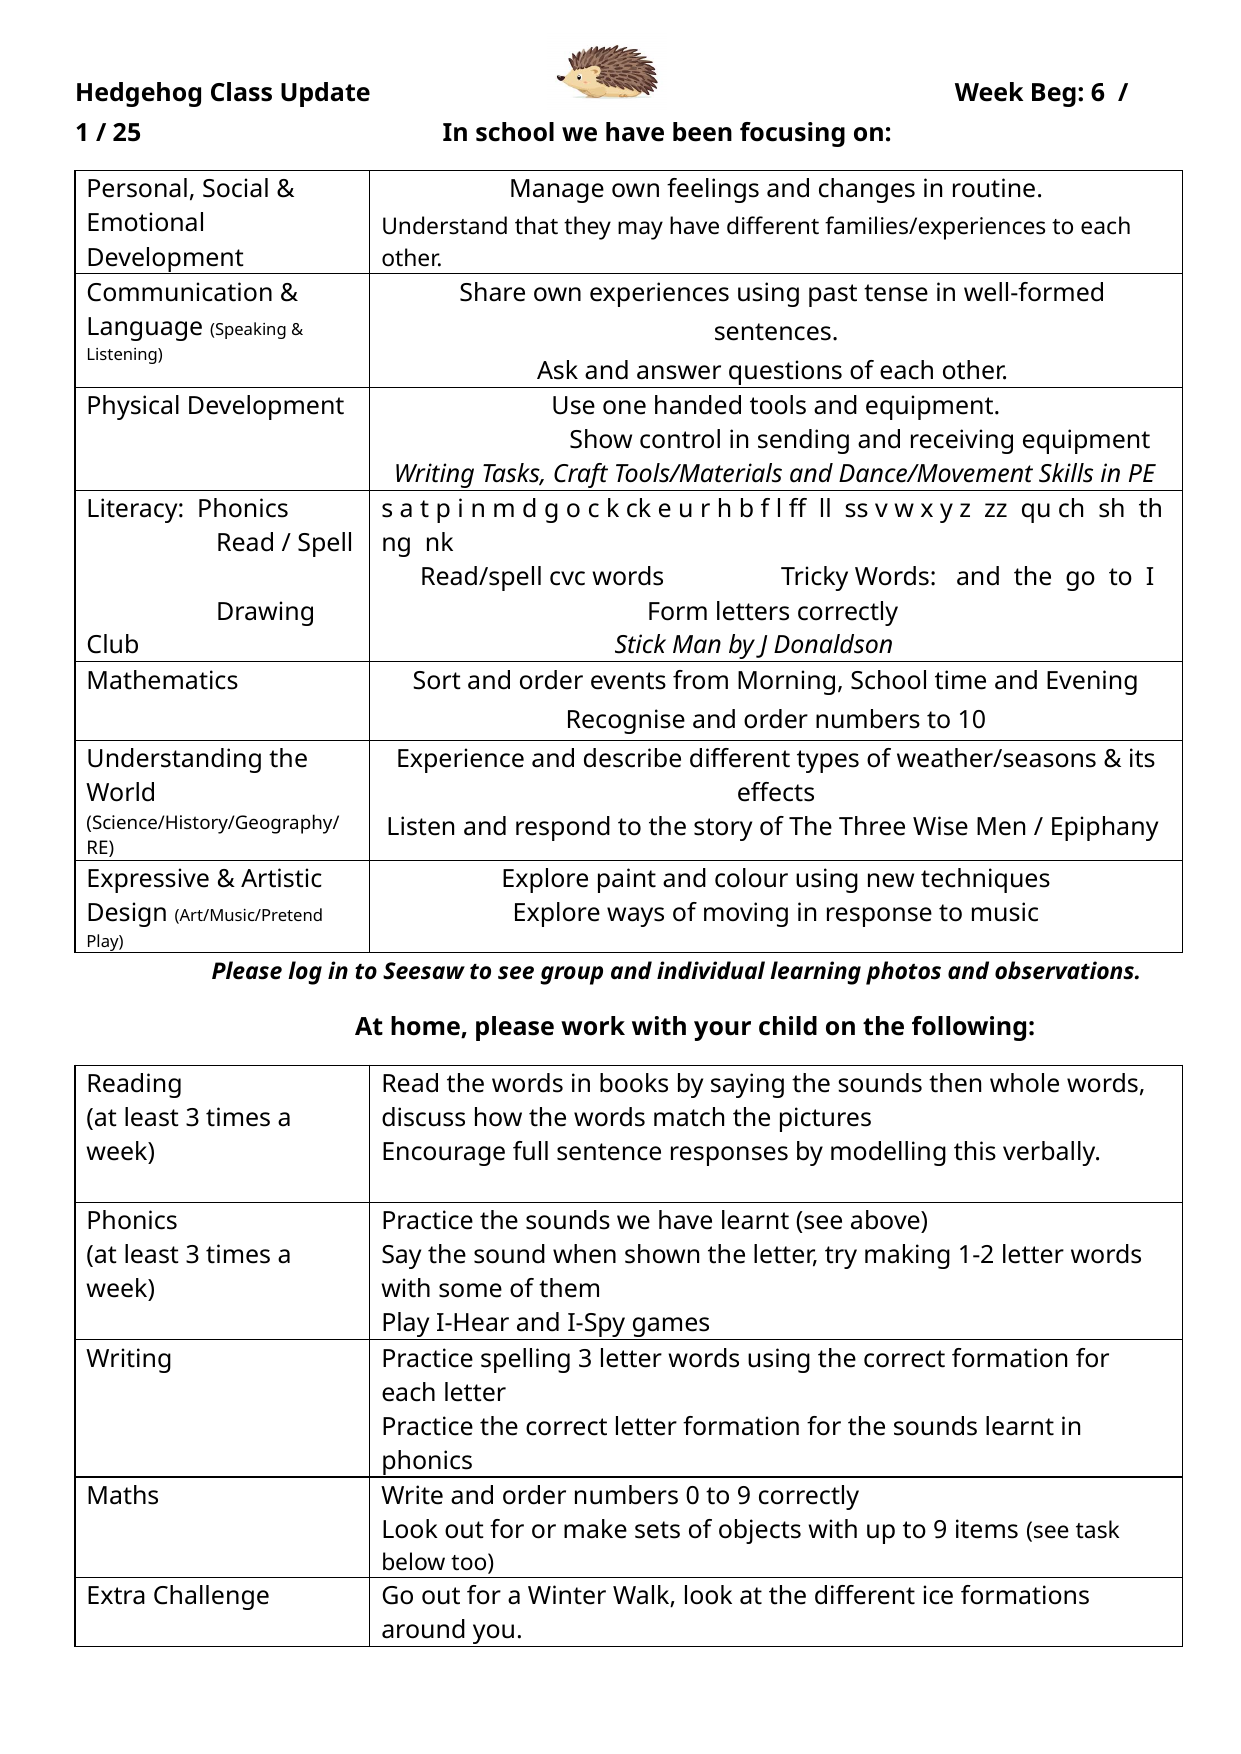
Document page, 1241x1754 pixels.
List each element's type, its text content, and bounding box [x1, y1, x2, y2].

table_cell Writing [76, 1340, 369, 1476]
table_cell Sort and order events from Morning, School time and Evening Recognise and order numbers to 10 [370, 662, 1182, 740]
table_cell s a t p i n m d g o c k ck e u r h b f l ff ll ss v w x y z zz qu ch sh th ng nk Read/spell cvc words Tricky Words: and the go to I Form letters correctly Stick Man by J Donaldson [370, 491, 1182, 661]
table_cell Go out for a Winter Walk, look at the different ice formations around you. [370, 1578, 1182, 1646]
text Hedgehog Class Update Week Beg: 6 / 1 / 25 In school we have been focusing on: [75, 75, 1165, 148]
table_cell Practice the sounds we have learnt (see above) Say the sound when shown the letter, try making 1-2 letter words with some of them Play I-Hear and I-Spy games [370, 1203, 1182, 1339]
table_cell Communication & Language (Speaking & Listening) [76, 274, 369, 387]
table_cell Understanding the World (Science/History/Geography/RE) [76, 741, 369, 860]
table_cell Expressive & Artistic Design (Art/Music/Pretend Play) [76, 861, 369, 952]
table_cell Practice spelling 3 letter words using the correct formation for each letter Practice the correct letter formation for the sounds learnt in phonics [370, 1340, 1182, 1476]
text Please log in to Seesaw to see group and individual learning photos and observations. [75, 953, 1165, 987]
text At home, please work with your child on the following: [150, 1009, 1165, 1043]
table_cell Phonics (at least 3 times a week) [76, 1203, 369, 1339]
table_cell Experience and describe different types of weather/seasons & its effects Listen and respond to the story of The Three Wise Men / Epiphany [370, 741, 1182, 860]
table_cell Use one handed tools and equipment. Show control in sending and receiving equipment Writing Tasks, Craft Tools/Materials and Dance/Movement Skills in PE [370, 388, 1182, 490]
table_cell Extra Challenge [76, 1578, 369, 1646]
table_header Reading (at least 3 times a week) [76, 1066, 369, 1202]
table_header Read the words in books by saying the sounds then whole words, discuss how the words match the pictures Encourage full sentence responses by modelling this verbally. [370, 1066, 1182, 1202]
table_cell Write and order numbers 0 to 9 correctly Look out for or make sets of objects with up to 9 items (see task below too) [370, 1478, 1182, 1577]
table_header Manage own feelings and changes in routine. Understand that they may have different families/experiences to each other. [370, 171, 1182, 273]
table_cell Literacy: Phonics Read / Spell Drawing Club [76, 491, 369, 661]
table_cell Explore paint and colour using new techniques Explore ways of moving in response to music [370, 861, 1182, 952]
table_cell Maths [76, 1478, 369, 1577]
table_cell Share own experiences using past tense in well-formed sentences. Ask and answer questions of each other. [370, 274, 1182, 387]
table_cell Mathematics [76, 662, 369, 740]
table_cell Physical Development [76, 388, 369, 490]
table_header Personal, Social & Emotional Development [76, 171, 369, 273]
